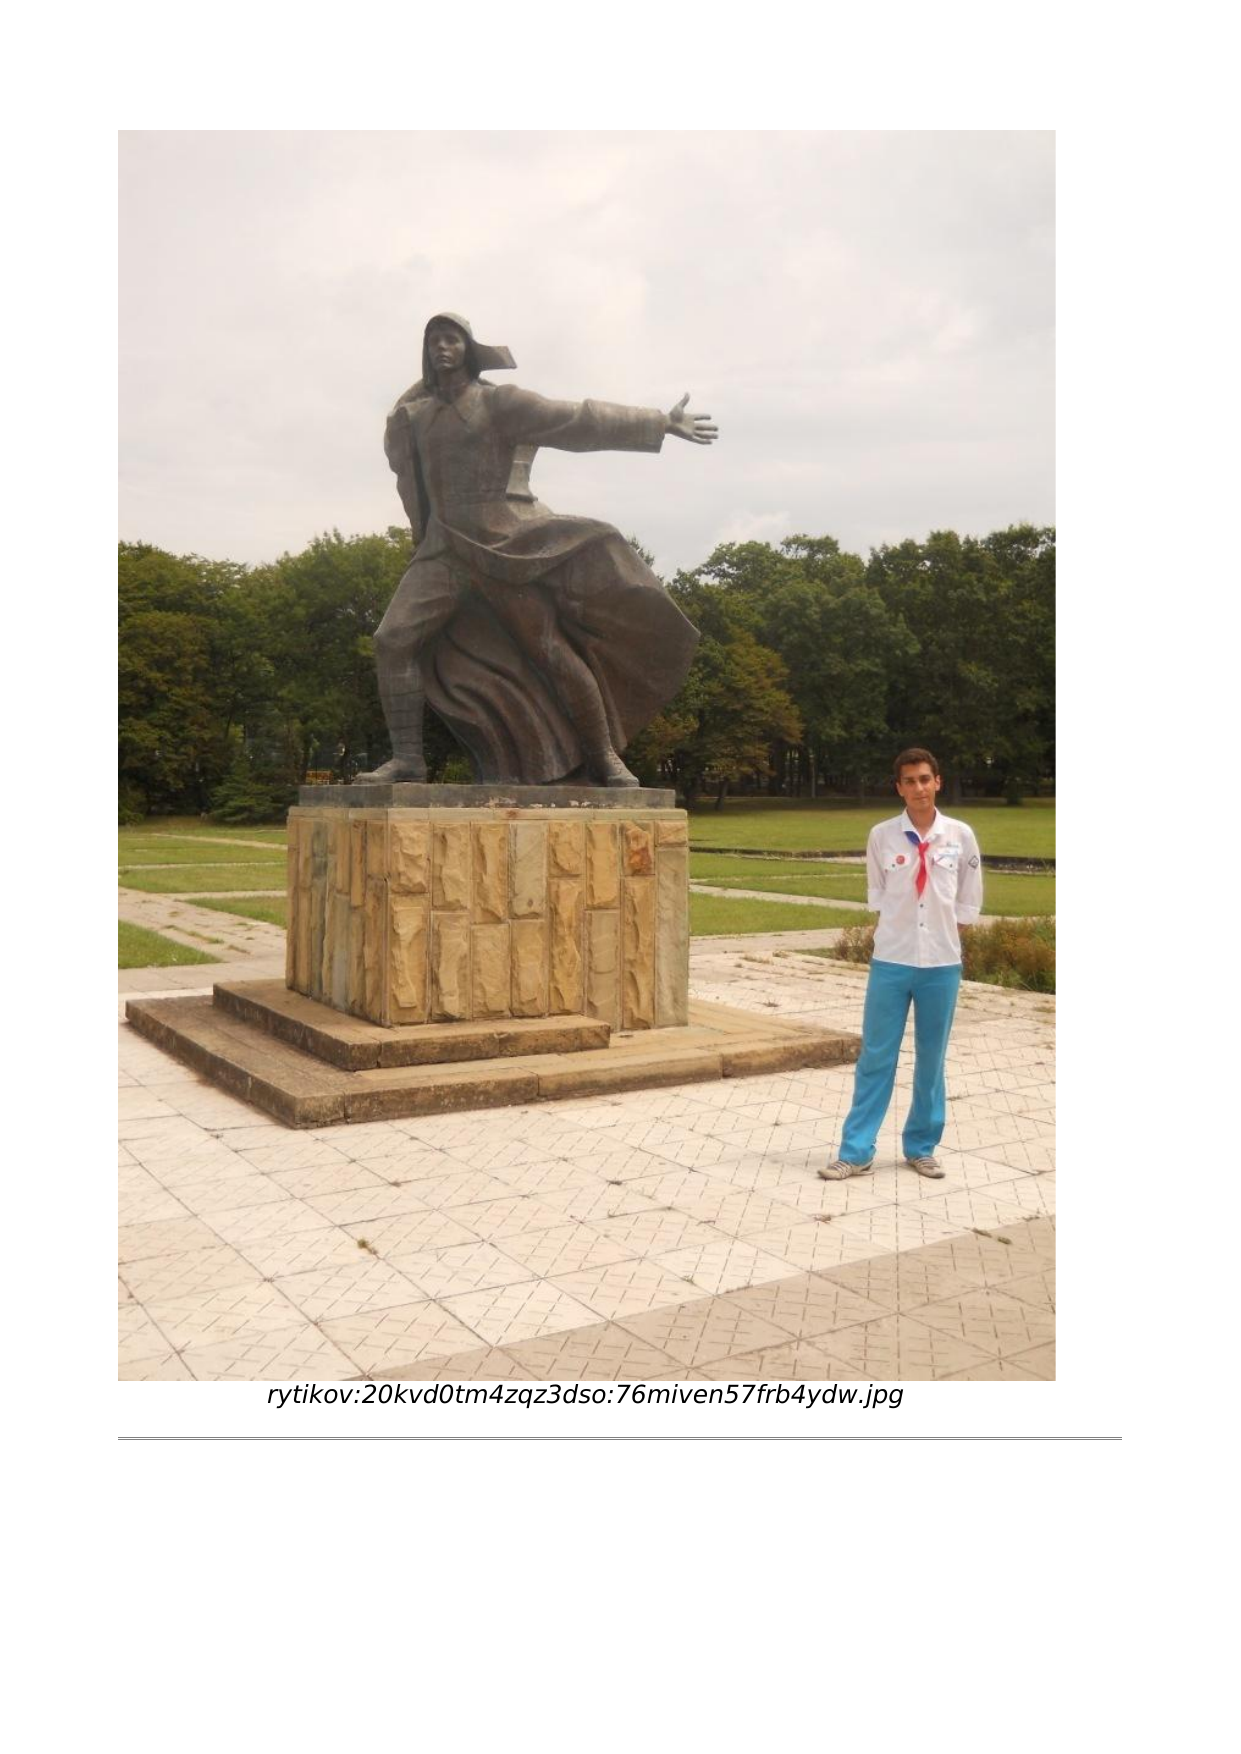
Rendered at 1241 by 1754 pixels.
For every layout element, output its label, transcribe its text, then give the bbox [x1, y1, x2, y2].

text rytikov:20kvd0tm4zqz3dso:76miven57frb4ydw.jpg [118, 1381, 1056, 1410]
picture [118, 130, 1056, 1381]
